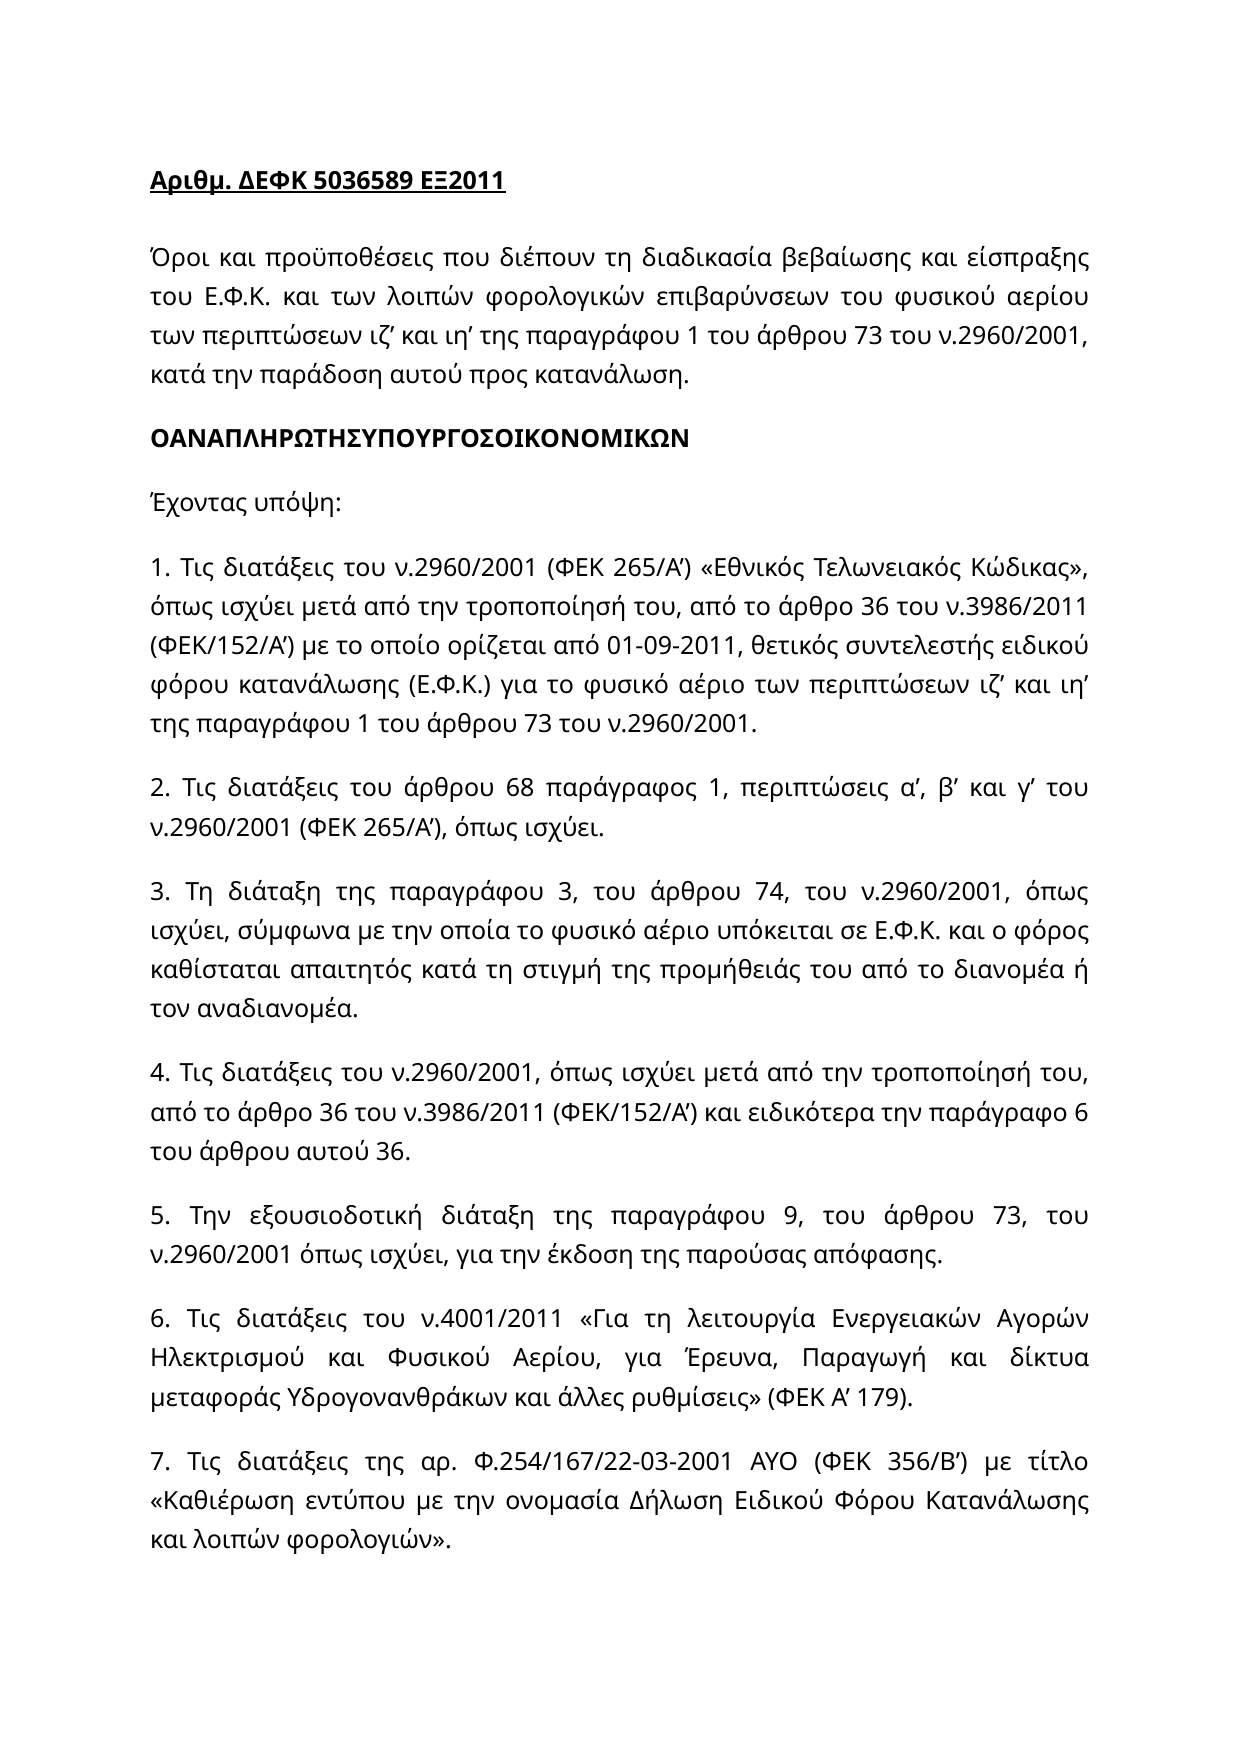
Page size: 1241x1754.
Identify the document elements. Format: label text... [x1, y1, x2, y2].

text Έχοντας υπόψη: [150, 485, 1090, 519]
text 7. Τις διατάξεις της αρ. Φ.254/167/22-03-2001 ΑΥΟ (ΦΕΚ 356/Β’) με τίτλο «Καθιέρωση εντύπου με την ονομασία Δήλωση Ειδικού Φόρου Κατανάλωσης και λοιπών φορολογιών». [150, 1443, 1090, 1556]
text ΟΑΝΑΠΛΗΡΩΤΗΣΥΠΟΥΡΓΟΣΟΙΚΟΝΟΜΙΚΩΝ [150, 421, 1090, 455]
text 1. Τις διατάξεις του ν.2960/2001 (ΦΕΚ 265/Α’) «Εθνικός Τελωνειακός Κώδικας», όπως ισχύει μετά από την τροποποίησή του, από το άρθρο 36 του ν.3986/2011 (ΦΕΚ/152/Α’) με το οποίο ορίζεται από 01-09-2011, θετικός συντελεστής ειδικού φόρου κατανάλωσης (Ε.Φ.Κ.) για το φυσικό αέριο των περιπτώσεων ιζ’ και ιη’ της παραγράφου 1 του άρθρου 73 του ν.2960/2001. [150, 549, 1090, 740]
text 6. Τις διατάξεις του ν.4001/2011 «Για τη λειτουργία Ενεργειακών Αγορών Ηλεκτρισμού και Φυσικού Αερίου, για Έρευνα, Παραγωγή και δίκτυα μεταφοράς Υδρογονανθράκων και άλλες ρυθμίσεις» (ΦΕΚ Α’ 179). [150, 1301, 1090, 1413]
text Όροι και προϋποθέσεις που διέπουν τη διαδικασία βεβαίωσης και είσπραξης του Ε.Φ.Κ. και των λοιπών φορολογικών επιβαρύνσεων του φυσικού αερίου των περιπτώσεων ιζ’ και ιη’ της παραγράφου 1 του άρθρου 73 του ν.2960/2001, κατά την παράδοση αυτού προς κατανάλωση. [150, 239, 1090, 391]
title Αριθμ. ΔΕΦΚ 5036589 ΕΞ2011 [150, 162, 1090, 197]
text 3. Τη διάταξη της παραγράφου 3, του άρθρου 74, του ν.2960/2001, όπως ισχύει, σύμφωνα με την οποία το φυσικό αέριο υπόκειται σε Ε.Φ.Κ. και ο φόρος καθίσταται απαιτητός κατά τη στιγμή της προμήθειάς του από το διανομέα ή τον αναδιανομέα. [150, 873, 1090, 1025]
text 2. Τις διατάξεις του άρθρου 68 παράγραφος 1, περιπτώσεις α’, β’ και γ’ του ν.2960/2001 (ΦΕΚ 265/Α’), όπως ισχύει. [150, 770, 1090, 843]
text 5. Την εξουσιοδοτική διάταξη της παραγράφου 9, του άρθρου 73, του ν.2960/2001 όπως ισχύει, για την έκδοση της παρούσας απόφασης. [150, 1197, 1090, 1271]
text 4. Τις διατάξεις του ν.2960/2001, όπως ισχύει μετά από την τροποποίησή του, από το άρθρο 36 του ν.3986/2011 (ΦΕΚ/152/Α’) και ειδικότερα την παράγραφο 6 του άρθρου αυτού 36. [150, 1055, 1090, 1167]
